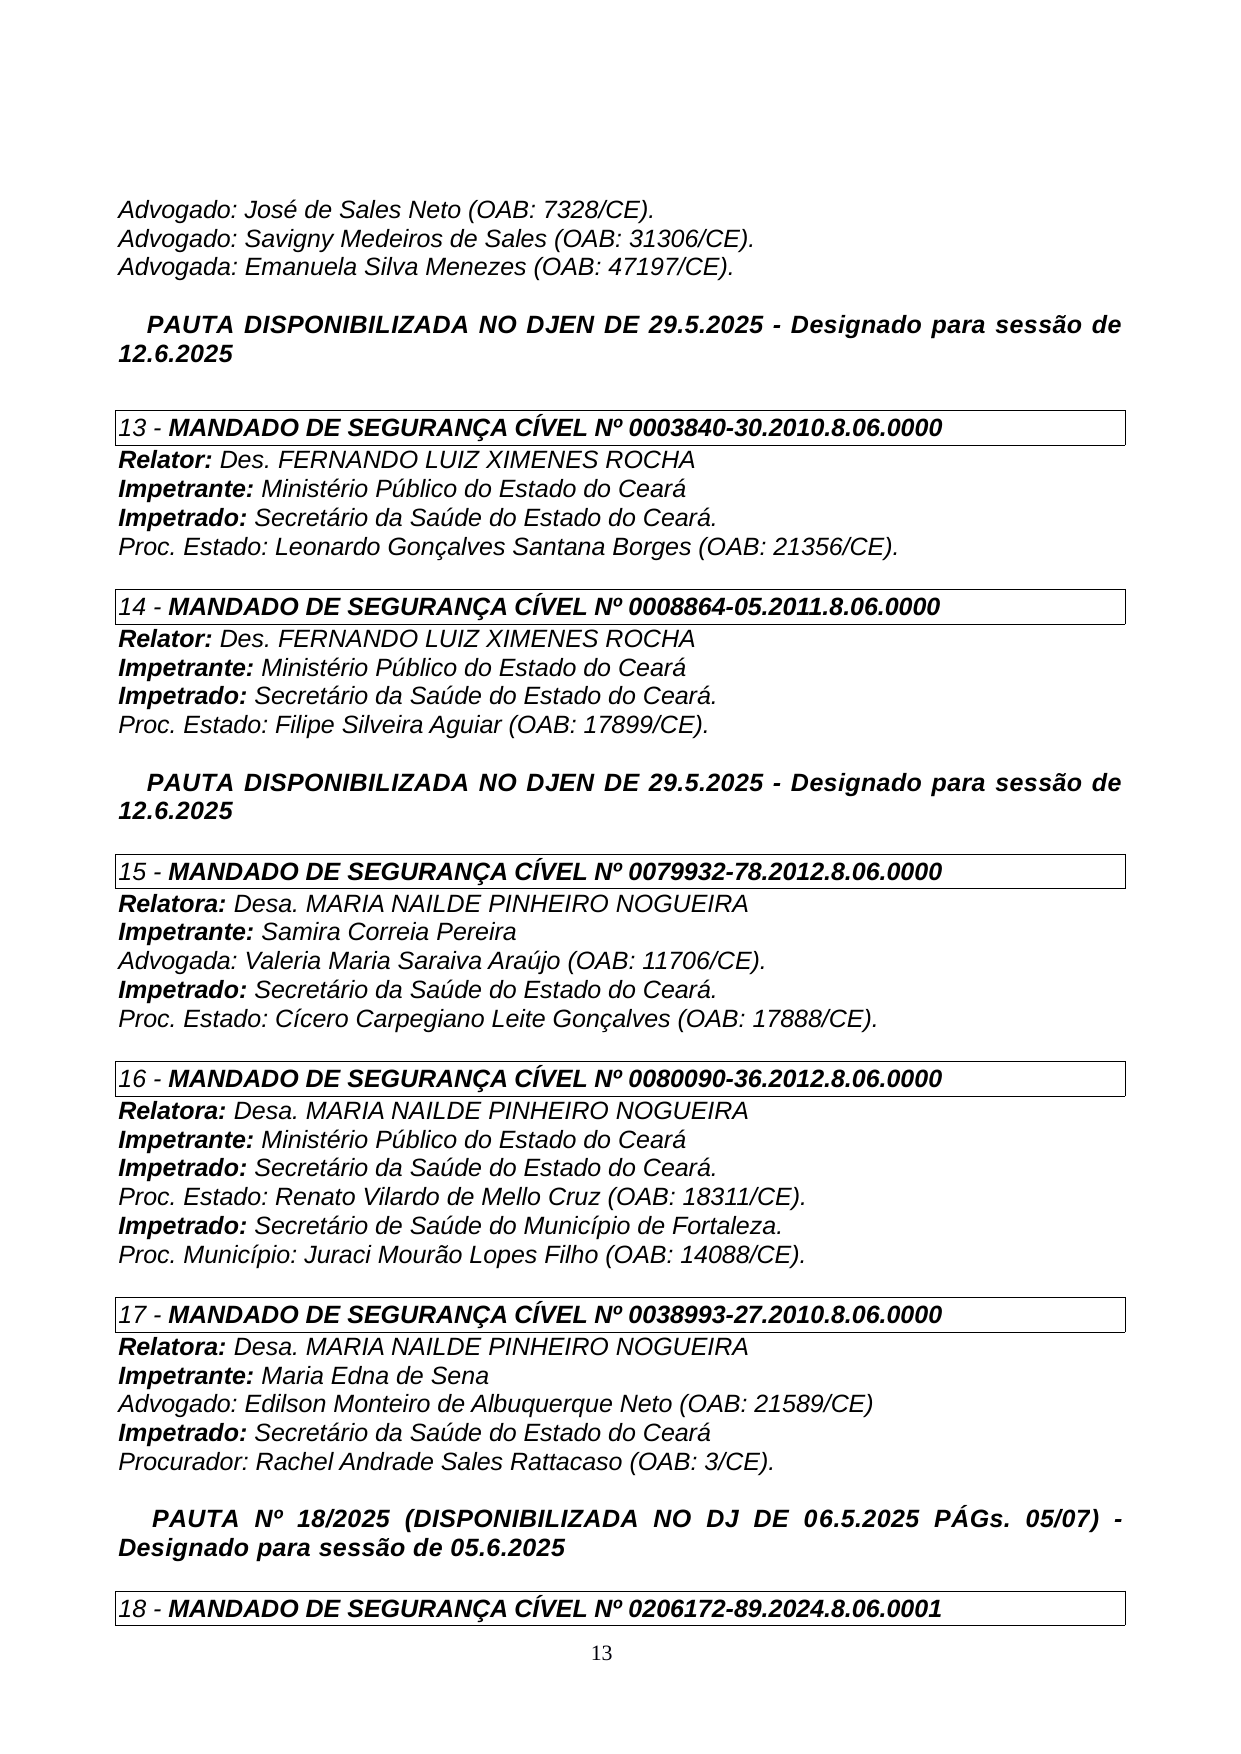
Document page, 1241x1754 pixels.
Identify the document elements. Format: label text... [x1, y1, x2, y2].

text Proc. Estado: Cícero Carpegiano Leite Gonçalves (OAB: 17888/CE). [118, 1003, 1122, 1032]
text Impetrante: Ministério Público do Estado do Ceará [118, 474, 1122, 503]
text Proc. Estado: Leonardo Gonçalves Santana Borges (OAB: 21356/CE). [118, 531, 1122, 560]
text Impetrado: Secretário de Saúde do Município de Fortaleza. [118, 1211, 1122, 1239]
text Procurador: Rachel Andrade Sales Rattacaso (OAB: 3/CE). [118, 1447, 1122, 1476]
text 13 - MANDADO DE SEGURANÇA CÍVEL Nº 0003840-30.2010.8.06.0000 [116, 411, 1125, 445]
text Impetrado: Secretário da Saúde do Estado do Ceará. [118, 975, 1122, 1003]
text Impetrado: Secretário da Saúde do Estado do Ceará. [118, 503, 1122, 531]
text Proc. Município: Juraci Mourão Lopes Filho (OAB: 14088/CE). [118, 1239, 1122, 1268]
text 16 - MANDADO DE SEGURANÇA CÍVEL Nº 0080090-36.2012.8.06.0000 [116, 1062, 1125, 1096]
text 14 - MANDADO DE SEGURANÇA CÍVEL Nº 0008864-05.2011.8.06.0000 [116, 590, 1125, 624]
text Relator: Des. FERNANDO LUIZ XIMENES ROCHA [118, 625, 1122, 652]
text Advogado: Savigny Medeiros de Sales (OAB: 31306/CE). [118, 223, 1122, 252]
text Advogado: José de Sales Neto (OAB: 7328/CE). [118, 195, 1122, 223]
list  PAUTA DISPONIBILIZADA NO DJEN DE 29.5.2025 - Designado para sessão de 12.6.2025 [118, 310, 1123, 367]
text Impetrado: Secretário da Saúde do Estado do Ceará [118, 1418, 1122, 1447]
text Impetrante: Ministério Público do Estado do Ceará [118, 1124, 1122, 1153]
text 17 - MANDADO DE SEGURANÇA CÍVEL Nº 0038993-27.2010.8.06.0000 [116, 1298, 1125, 1332]
text Relator: Des. FERNANDO LUIZ XIMENES ROCHA [118, 446, 1122, 474]
text Impetrado: Secretário da Saúde do Estado do Ceará. [118, 681, 1122, 710]
text Advogada: Emanuela Silva Menezes (OAB: 47197/CE). [118, 252, 1122, 281]
text Proc. Estado: Filipe Silveira Aguiar (OAB: 17899/CE). [118, 710, 1122, 739]
text Impetrante: Maria Edna de Sena [118, 1361, 1122, 1389]
text 15 - MANDADO DE SEGURANÇA CÍVEL Nº 0079932-78.2012.8.06.0000 [116, 855, 1125, 888]
text Impetrante: Samira Correia Pereira [118, 917, 1122, 946]
list  PAUTA Nº 18/2025 (DISPONIBILIZADA NO DJ DE 06.5.2025 PÁGs. 05/07) - Designado para sessão de 05.6.2025 [118, 1504, 1122, 1562]
text Relatora: Desa. MARIA NAILDE PINHEIRO NOGUEIRA [118, 1097, 1122, 1124]
text Advogada: Valeria Maria Saraiva Araújo (OAB: 11706/CE). [118, 946, 1122, 975]
text Impetrante: Ministério Público do Estado do Ceará [118, 652, 1122, 681]
text Proc. Estado: Renato Vilardo de Mello Cruz (OAB: 18311/CE). [118, 1182, 1122, 1211]
text 18 - MANDADO DE SEGURANÇA CÍVEL Nº 0206172-89.2024.8.06.0001 [116, 1592, 1125, 1625]
list  PAUTA DISPONIBILIZADA NO DJEN DE 29.5.2025 - Designado para sessão de 12.6.2025 [118, 767, 1123, 825]
text Relatora: Desa. MARIA NAILDE PINHEIRO NOGUEIRA [118, 889, 1122, 917]
text Advogado: Edilson Monteiro de Albuquerque Neto (OAB: 21589/CE) [118, 1389, 1122, 1418]
text Impetrado: Secretário da Saúde do Estado do Ceará. [118, 1153, 1122, 1182]
text Relatora: Desa. MARIA NAILDE PINHEIRO NOGUEIRA [118, 1333, 1122, 1361]
